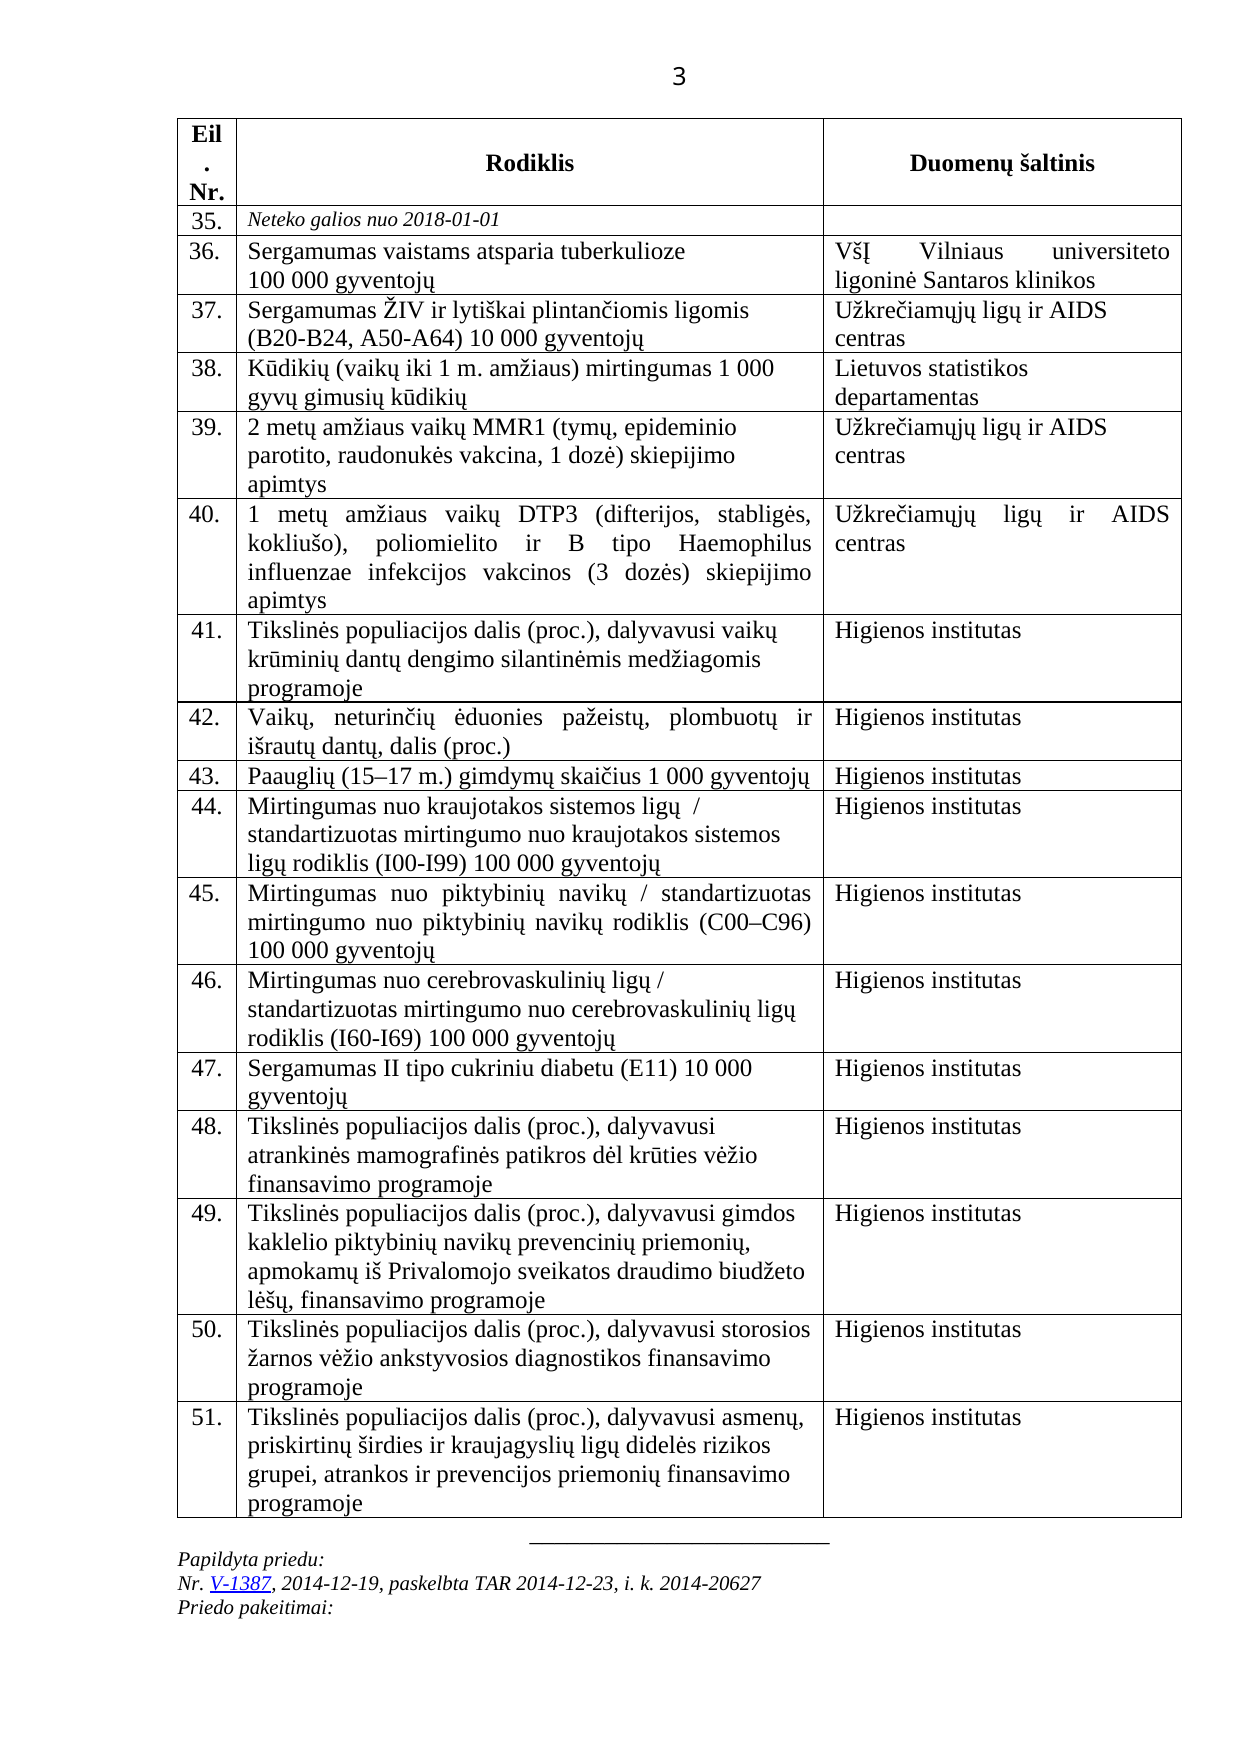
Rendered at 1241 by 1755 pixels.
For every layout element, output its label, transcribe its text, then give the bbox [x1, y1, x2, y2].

table_cell Higienos institutas [824, 1402, 1181, 1517]
table_header Duomenų šaltinis [824, 119, 1181, 205]
table_cell Higienos institutas [824, 761, 1181, 790]
table_cell 44. [178, 791, 236, 877]
table_cell 39. [178, 412, 236, 498]
table_cell Sergamumas vaistams atsparia tuberkulioze 100 000 gyventojų [237, 236, 823, 294]
table_cell [824, 206, 1181, 235]
table_cell Užkrečiamųjų ligų ir AIDS centras [824, 295, 1181, 352]
text Papildyta priedu: [177, 1547, 1181, 1571]
table_cell VšĮ Vilniaus universiteto ligoninė Santaros klinikos [824, 236, 1181, 294]
table_cell 46. [178, 965, 236, 1052]
table_cell Sergamumas II tipo cukriniu diabetu (E11) 10 000 gyventojų [237, 1053, 823, 1110]
table_cell Sergamumas ŽIV ir lytiškai plintančiomis ligomis (B20-B24, A50-A64) 10 000 gyventojų [237, 295, 823, 352]
table_cell Higienos institutas [824, 1111, 1181, 1197]
table_cell 45. [178, 878, 236, 964]
table_cell Higienos institutas [824, 965, 1181, 1052]
table_cell 42. [178, 703, 236, 760]
table_cell 35. [178, 206, 236, 235]
table_cell 43. [178, 761, 236, 790]
table_cell Higienos institutas [824, 615, 1181, 701]
table_cell 40. [178, 499, 236, 614]
text Nr. V-1387, 2014-12-19, paskelbta TAR 2014-12-23, i. k. 2014-20627 [177, 1571, 1181, 1595]
table_cell Mirtingumas nuo piktybinių navikų / standartizuotas mirtingumo nuo piktybinių navikų rodiklis (C00–C96) 100 000 gyventojų [237, 878, 823, 964]
table_cell Paauglių (15–17 m.) gimdymų skaičius 1 000 gyventojų [237, 761, 823, 790]
table_cell 2 metų amžiaus vaikų MMR1 (tymų, epideminio parotito, raudonukės vakcina, 1 dozė) skiepijimo apimtys [237, 412, 823, 498]
table_cell 50. [178, 1315, 236, 1401]
table_cell Higienos institutas [824, 1315, 1181, 1401]
table_cell Tikslinės populiacijos dalis (proc.), dalyvavusi vaikų krūminių dantų dengimo silantinėmis medžiagomis programoje [237, 615, 823, 701]
table_header Eil. Nr. [178, 119, 236, 205]
table_cell Tikslinės populiacijos dalis (proc.), dalyvavusi atrankinės mamografinės patikros dėl krūties vėžio finansavimo programoje [237, 1111, 823, 1197]
table_cell 48. [178, 1111, 236, 1197]
table_cell Tikslinės populiacijos dalis (proc.), dalyvavusi gimdos kaklelio piktybinių navikų prevencinių priemonių, apmokamų iš Privalomojo sveikatos draudimo biudžeto lėšų, finansavimo programoje [237, 1199, 823, 1313]
table_cell 36. [178, 236, 236, 294]
table_cell 41. [178, 615, 236, 701]
table_cell Higienos institutas [824, 1199, 1181, 1313]
table_cell Higienos institutas [824, 791, 1181, 877]
table_header Rodiklis [237, 119, 823, 205]
table_cell Lietuvos statistikos departamentas [824, 353, 1181, 411]
table_cell 49. [178, 1199, 236, 1313]
table_cell 51. [178, 1402, 236, 1517]
table_cell Mirtingumas nuo kraujotakos sistemos ligų / standartizuotas mirtingumo nuo kraujotakos sistemos ligų rodiklis (I00-I99) 100 000 gyventojų [237, 791, 823, 877]
table_cell Higienos institutas [824, 703, 1181, 760]
text Priedo pakeitimai: [177, 1595, 1181, 1619]
table_cell Higienos institutas [824, 878, 1181, 964]
table_cell Užkrečiamųjų ligų ir AIDS centras [824, 412, 1181, 498]
table_cell 38. [178, 353, 236, 411]
table_cell Vaikų, neturinčių ėduonies pažeistų, plombuotų ir išrautų dantų, dalis (proc.) [237, 703, 823, 760]
table_cell Neteko galios nuo 2018-01-01 [237, 206, 823, 235]
table_cell 47. [178, 1053, 236, 1110]
table_cell Tikslinės populiacijos dalis (proc.), dalyvavusi asmenų, priskirtinų širdies ir kraujagyslių ligų didelės rizikos grupei, atrankos ir prevencijos priemonių finansavimo programoje [237, 1402, 823, 1517]
table_cell 37. [178, 295, 236, 352]
table_cell Tikslinės populiacijos dalis (proc.), dalyvavusi storosios žarnos vėžio ankstyvosios diagnostikos finansavimo programoje [237, 1315, 823, 1401]
table_cell Higienos institutas [824, 1053, 1181, 1110]
text ________________________ [177, 1518, 1181, 1547]
table_cell Kūdikių (vaikų iki 1 m. amžiaus) mirtingumas 1 000 gyvų gimusių kūdikių [237, 353, 823, 411]
table_cell Užkrečiamųjų ligų ir AIDS centras [824, 499, 1181, 614]
table_cell 1 metų amžiaus vaikų DTP3 (difterijos, stabligės, kokliušo), poliomielito ir B tipo Haemophilus influenzae infekcijos vakcinos (3 dozės) skiepijimo apimtys [237, 499, 823, 614]
table_cell Mirtingumas nuo cerebrovaskulinių ligų / standartizuotas mirtingumo nuo cerebrovaskulinių ligų rodiklis (I60-I69) 100 000 gyventojų [237, 965, 823, 1052]
